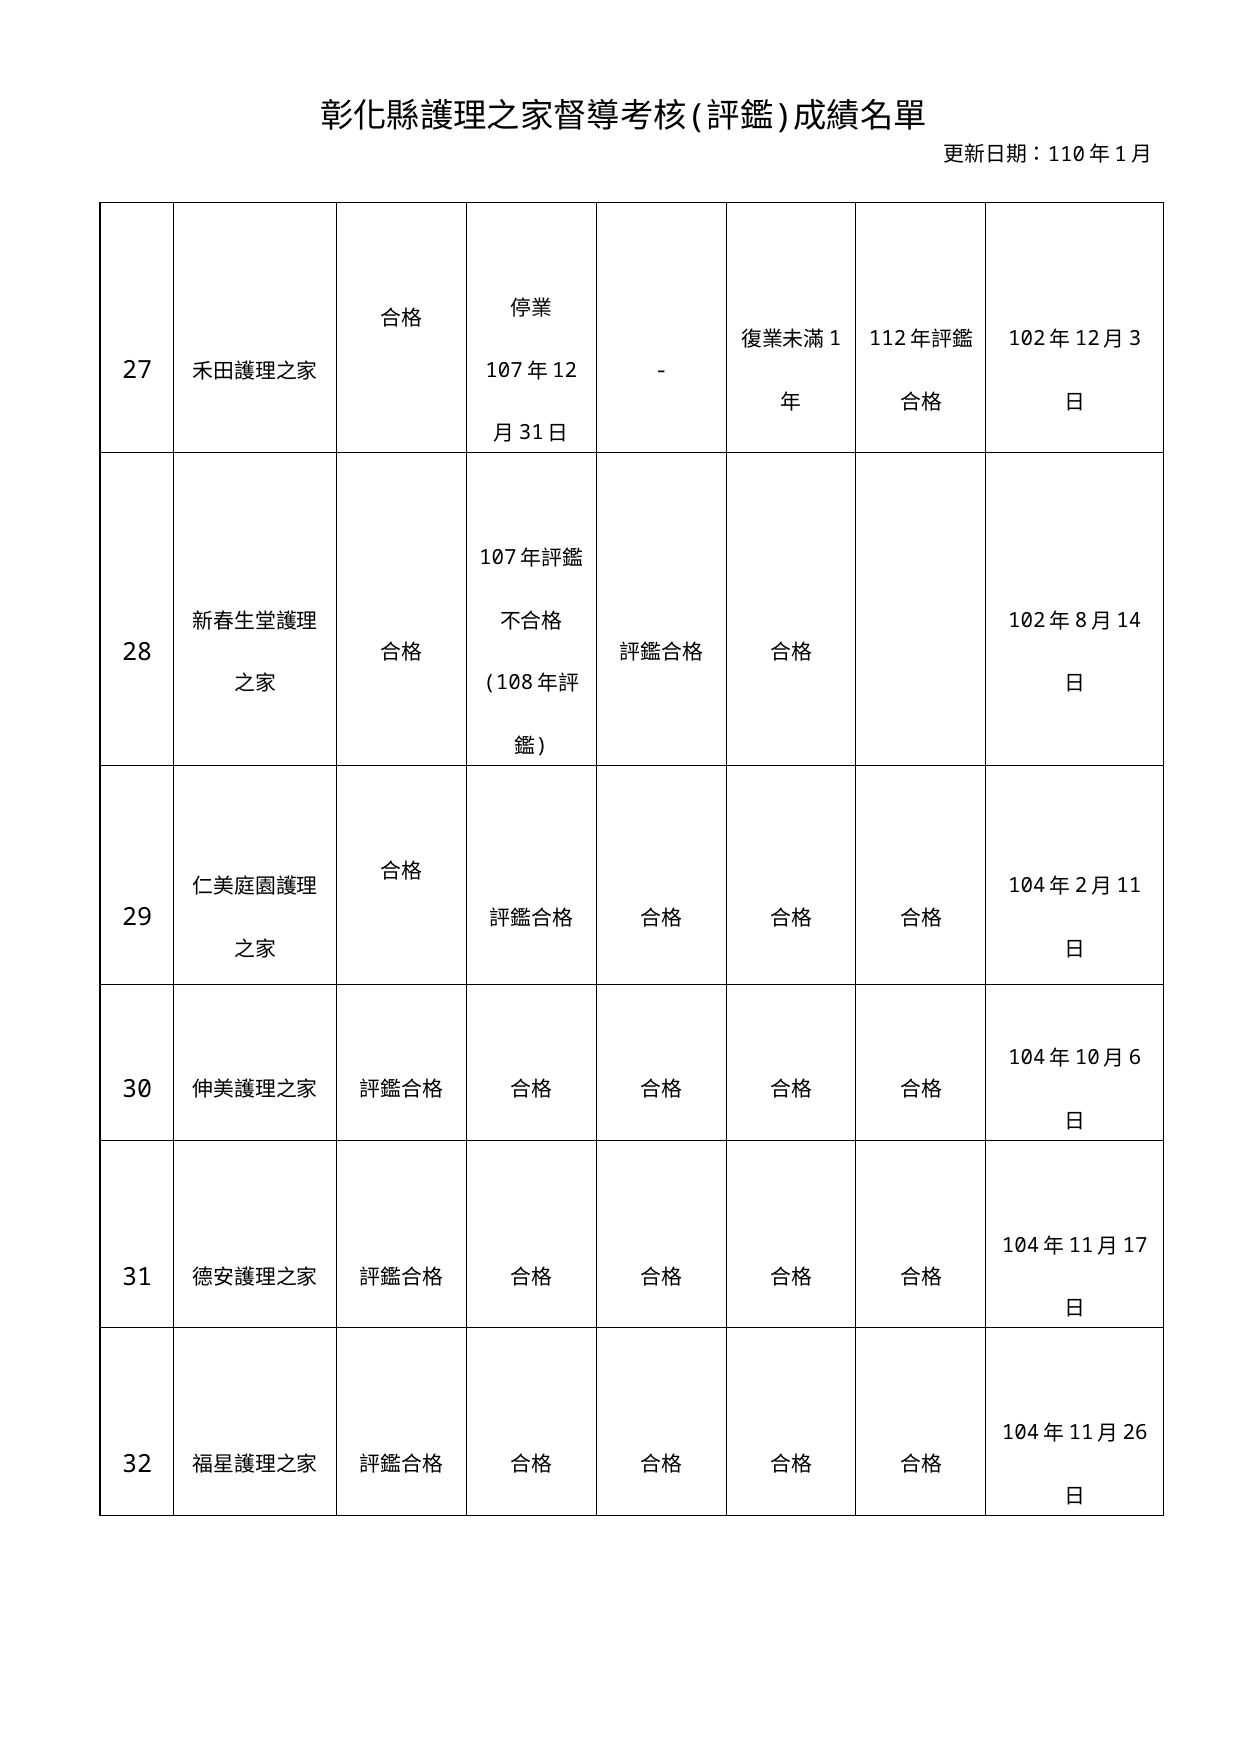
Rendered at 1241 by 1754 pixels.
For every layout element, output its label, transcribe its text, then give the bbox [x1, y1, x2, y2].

table_cell 合格 [467, 985, 596, 1140]
table_cell 102年8月14日 [986, 453, 1163, 765]
table_cell 合格 [467, 1328, 596, 1515]
table_cell 合格 [727, 985, 855, 1140]
table_cell 評鑑合格 [337, 1141, 466, 1327]
table_cell 合格 [597, 766, 726, 983]
table_cell 107年評鑑不合格(108年評鑑) [467, 453, 596, 765]
table_cell 31 [101, 1141, 173, 1327]
table_cell 32 [101, 1328, 173, 1515]
table_cell [856, 453, 985, 765]
table_cell 104年10月6日 [986, 985, 1163, 1140]
table_cell 合格 [597, 985, 726, 1140]
table_cell 合格 [727, 1141, 855, 1327]
table_cell 禾田護理之家 [174, 203, 336, 452]
table_cell 104年2月11日 [986, 766, 1163, 983]
table_cell 112年評鑑合格 [856, 203, 985, 452]
table_cell 伸美護理之家 [174, 985, 336, 1140]
table_cell 30 [101, 985, 173, 1140]
table_cell 104年11月26日 [986, 1328, 1163, 1515]
table_cell 新春生堂護理之家 [174, 453, 336, 765]
table_cell 102年12月3日 [986, 203, 1163, 452]
table_cell 評鑑合格 [467, 766, 596, 983]
table_cell 合格 [856, 1328, 985, 1515]
table_cell 合格 [597, 1328, 726, 1515]
table_cell 28 [101, 453, 173, 765]
table_cell 合格 [337, 766, 466, 983]
table_cell - [597, 203, 726, 452]
table_cell 合格 [856, 1141, 985, 1327]
table_cell 合格 [856, 766, 985, 983]
table_cell 評鑑合格 [597, 453, 726, 765]
table_cell 合格 [337, 203, 466, 452]
table_cell 27 [101, 203, 173, 452]
table_cell 仁美庭園護理之家 [174, 766, 336, 983]
table_cell 合格 [467, 1141, 596, 1327]
table_cell 評鑑合格 [337, 985, 466, 1140]
table_cell 福星護理之家 [174, 1328, 336, 1515]
table_cell 合格 [727, 1328, 855, 1515]
table_cell 29 [101, 766, 173, 983]
table_cell 合格 [856, 985, 985, 1140]
table_cell 合格 [337, 453, 466, 765]
table_cell 評鑑合格 [337, 1328, 466, 1515]
table_cell 合格 [727, 453, 855, 765]
table_cell 德安護理之家 [174, 1141, 336, 1327]
table_cell 合格 [597, 1141, 726, 1327]
table_cell 合格 [727, 766, 855, 983]
table_cell 停業 107年12月31日 [467, 203, 596, 452]
table_cell 復業未滿1年 [727, 203, 855, 452]
table_cell 104年11月17日 [986, 1141, 1163, 1327]
